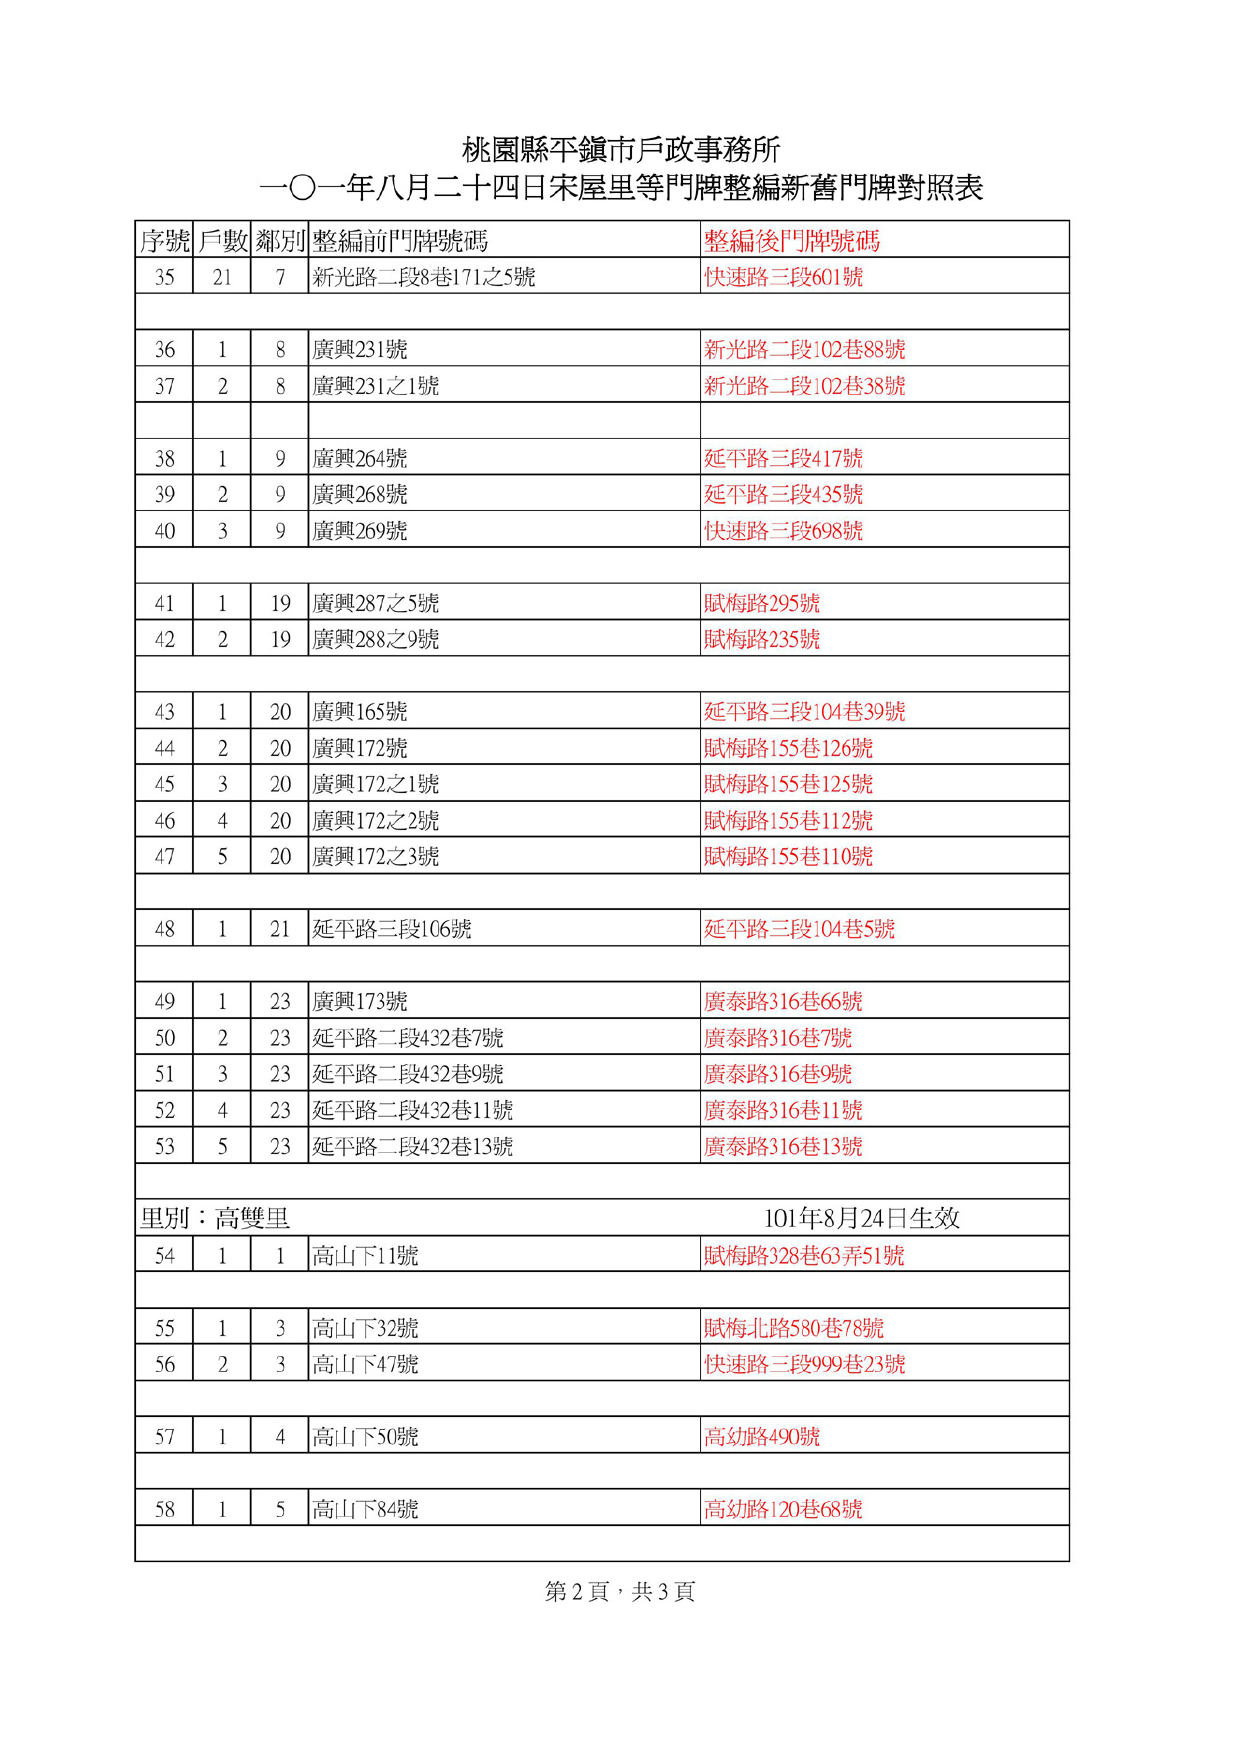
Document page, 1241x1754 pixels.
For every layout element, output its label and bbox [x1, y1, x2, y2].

picture [59, 60, 1182, 1648]
